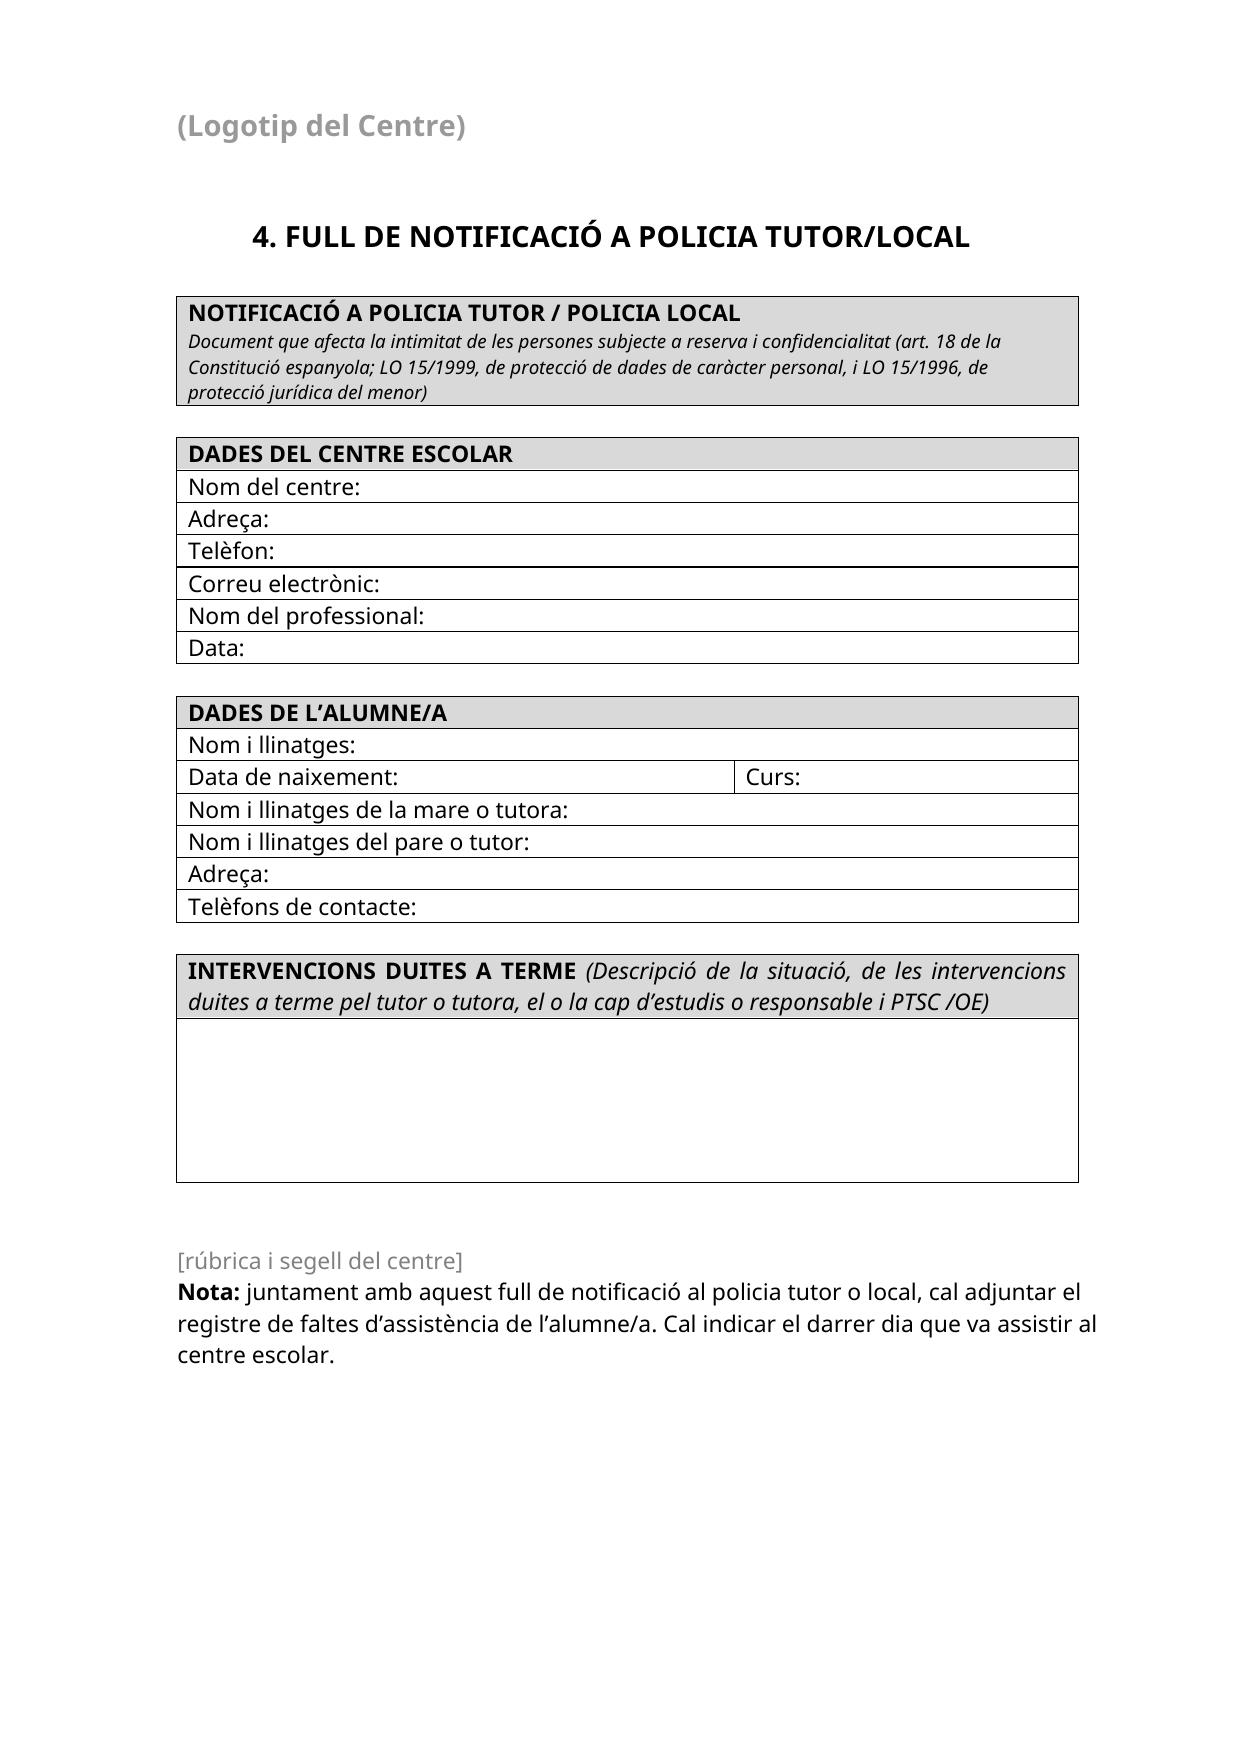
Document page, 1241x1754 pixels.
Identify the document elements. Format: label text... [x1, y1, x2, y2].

text Nota: juntament amb aquest full de notificació al policia tutor o local, cal adjuntar el registre de faltes d’assistència de l’alumne/a. Cal indicar el darrer dia que va assistir al centre escolar. [177, 1276, 1122, 1370]
table_cell Correu electrònic: [177, 568, 1078, 599]
table_cell Nom del professional: [177, 600, 1078, 631]
table_cell Nom i llinatges de la mare o tutora: [177, 794, 1078, 825]
table_cell Nom i llinatges del pare o tutor: [177, 826, 1078, 857]
table_cell Adreça: [177, 858, 1078, 889]
table_cell [177, 1019, 1078, 1182]
table_cell Telèfons de contacte: [177, 890, 1078, 922]
text [rúbrica i segell del centre] [177, 1245, 1122, 1276]
table_cell Curs: [735, 761, 1078, 792]
table_header DADES DE L’ALUMNE/A [177, 697, 1078, 728]
table_header DADES DEL CENTRE ESCOLAR [177, 438, 1078, 469]
table_header NOTIFICACIÓ A POLICIA TUTOR / POLICIA LOCAL Document que afecta la intimitat de les persones subjecte a reserva i confidencialitat (art. 18 de la Constitució espanyola; LO 15/1999, de protecció de dades de caràcter personal, i LO 15/1996, de protecció jurídica del menor) [177, 297, 1078, 405]
text 4. FULL DE NOTIFICACIÓ A POLICIA TUTOR/LOCAL [252, 217, 1122, 256]
table_cell Telèfon: [177, 535, 1078, 566]
table_cell Nom i llinatges: [177, 729, 1078, 760]
table_cell Data: [177, 632, 1078, 663]
table_cell Data de naixement: [177, 761, 734, 792]
table_cell Nom del centre: [177, 471, 1078, 502]
table_cell Adreça: [177, 503, 1078, 534]
table_header INTERVENCIONS DUITES A TERME (Descripció de la situació, de les intervencions duites a terme pel tutor o tutora, el o la cap d’estudis o responsable i PTSC /OE) [177, 955, 1078, 1017]
